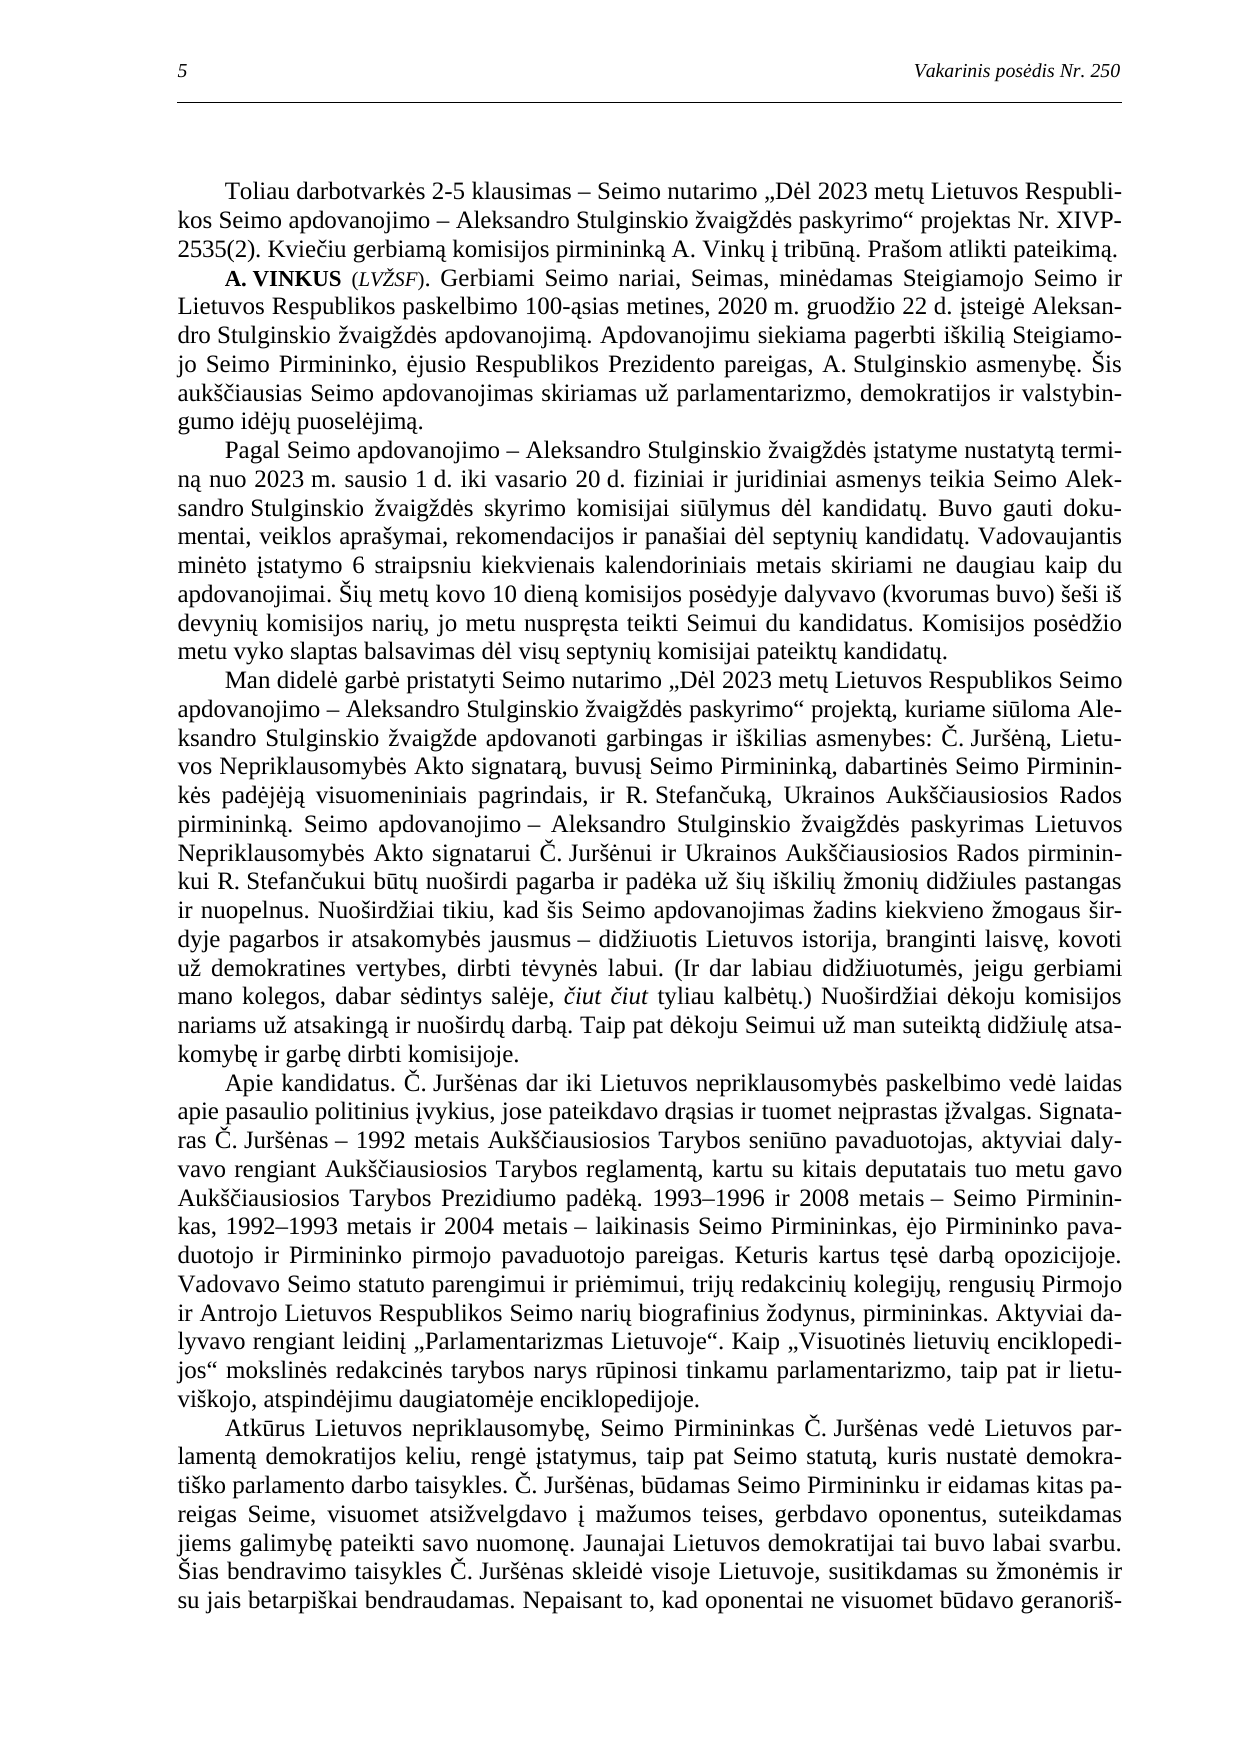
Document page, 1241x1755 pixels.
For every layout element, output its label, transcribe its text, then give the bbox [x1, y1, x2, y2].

text Pa­gal Sei­mo ap­do­va­no­ji­mo – Alek­san­dro Stul­gins­kio žvaigž­dės įsta­ty­me nu­sta­ty­tą ter­mi­ną nuo 2023 m. sau­sio 1 d. iki va­sa­rio 20 d. fi­zi­niai ir ju­ri­di­niai as­me­nys tei­kia Sei­mo Alek­san­dro Stul­gins­kio žvaigž­dės sky­ri­mo ko­mi­si­jai siū­ly­mus dėl kan­di­da­tų. Bu­vo gau­ti do­ku­men­tai, veik­los ap­ra­šy­mai, re­ko­men­da­ci­jos ir pa­na­šiai dėl sep­ty­nių kan­di­da­tų. Va­do­vau­jan­tis mi­nė­to įsta­ty­mo 6 straips­niu kiek­vie­nais ka­len­do­ri­niais me­tais ski­ria­mi ne dau­giau kaip du ap­do­va­no­ji­mai. Šių me­tų ko­vo 10 die­ną ko­mi­si­jos po­sė­dy­je da­ly­va­vo (kvo­ru­mas bu­vo) še­ši iš de­vy­nių ko­mi­si­jos na­rių, jo me­tu nu­spręs­ta teik­ti Sei­mui du kan­di­da­tus. Ko­mi­si­jos po­sė­džio me­tu vy­ko slap­tas bal­sa­vi­mas dėl vi­sų sep­ty­nių ko­mi­si­jai pa­teik­tų kan­di­da­tų. [177, 435, 1122, 665]
text Apie kan­di­da­tus. Č. Jur­šė­nas dar iki Lie­tu­vos ne­pri­klau­so­my­bės pa­skel­bi­mo ve­dė lai­das apie pa­sau­lio po­li­ti­nius įvy­kius, jo­se pa­teik­da­vo drą­sias ir tuo­met ne­įpras­tas įžval­gas. Sig­na­ta­ras Č. Jur­šė­nas – 1992 me­tais Aukš­čiau­sio­sios Ta­ry­bos se­niū­no pa­va­duo­to­jas, ak­ty­viai da­ly­va­vo ren­giant Aukš­čiau­sio­sios Ta­ry­bos reg­la­men­tą, kar­tu su ki­tais de­pu­ta­tais tuo me­tu ga­vo Aukš­čiau­sio­sios Ta­ry­bos Pre­zi­diu­mo pa­dė­ką. 1993–1996 ir 2008 me­tais – Sei­mo Pir­mi­nin­kas, 1992–1993 me­tais ir 2004 me­tais – lai­ki­na­sis Sei­mo Pir­mi­nin­kas, ėjo Pir­mi­nin­ko pa­va­duo­to­jo ir Pir­mi­nin­ko pir­mo­jo pa­va­duo­to­jo pa­rei­gas. Ke­tu­ris kar­tus tę­sė dar­bą opo­zi­ci­jo­je. Va­do­va­vo Sei­mo sta­tu­to pa­ren­gi­mui ir pri­ėmi­mui, tri­jų re­dak­ci­nių ko­le­gi­jų, ren­gu­sių Pir­mo­jo ir Ant­ro­jo Lie­tu­vos Res­pub­li­kos Sei­mo na­rių biog­ra­fi­nius žo­dy­nus, pir­mi­nin­kas. Ak­ty­viai da­ly­va­vo ren­giant lei­di­nį „Par­la­men­ta­riz­mas Lie­tu­vo­je“. Kaip „Vi­suo­ti­nės lie­tu­vių en­cik­lo­pe­di­jos“ moks­li­nės re­dak­ci­nės ta­ry­bos na­rys rū­pi­no­si tin­ka­mu par­la­men­ta­riz­mo, taip pat ir lie­tu­viš­ko­jo, at­spin­dė­ji­mu dau­gia­to­mė­je en­cik­lo­pe­di­jo­je. [177, 1068, 1122, 1413]
text Man di­de­lė gar­bė pri­sta­ty­ti Sei­mo nu­ta­ri­mo „Dėl 2023 me­tų Lie­tu­vos Res­pub­li­kos Sei­mo ap­do­va­no­ji­mo – Alek­san­dro Stul­gins­kio žvaigž­dės pa­sky­ri­mo“ pro­jek­tą, ku­ria­me siū­lo­ma Ale­­ksan­dro Stul­gins­kio žvaigž­de ap­do­va­no­ti gar­bin­gas ir iš­ki­lias as­me­ny­bes: Č. Jur­šė­ną, Lie­tu­vos Ne­pri­klau­so­my­bės Ak­to sig­na­ta­rą, bu­vu­sį Sei­mo Pir­mi­nin­ką, da­bar­ti­nės Sei­mo Pir­mi­nin­kės pa­dė­jė­ją vi­suo­me­ni­niais pa­grin­dais, ir R. Ste­fan­ču­ką, Uk­rai­nos Aukš­čiau­sio­sios Ra­dos pir­mi­nin­ką. Sei­mo ap­do­va­no­ji­mo – Alek­san­dro Stul­gins­kio žvaigž­dės pa­sky­ri­mas Lie­tu­vos Ne­pri­klau­so­my­bės Ak­to sig­na­ta­rui Č. Jur­šė­nui ir Uk­rai­nos Aukš­čiau­sio­sios Ra­dos pir­mi­nin­kui R. Ste­fan­ču­kui bū­tų nuo­šir­di pa­gar­ba ir pa­dė­ka už šių iš­ki­lių žmo­nių di­džiu­les pa­stan­gas ir nuo­pel­nus. Nuo­šir­džiai ti­kiu, kad šis Sei­mo ap­do­va­no­ji­mas ža­dins kiek­vie­no žmo­gaus šir­dy­je pa­gar­bos ir at­sa­ko­my­bės jaus­mus – di­džiuo­tis Lie­tu­vos is­to­ri­ja, bran­gin­ti lais­vę, ko­vo­ti už de­mo­kra­tines ver­ty­bes, dirb­ti tė­vy­nės la­bui. (Ir dar la­biau di­džiuo­tu­mės, jei­gu ger­bia­mi ma­no ko­le­gos, da­bar sė­din­tys sa­lė­je, čiut čiut ty­liau kal­bė­tų.) Nuo­šir­džiai dė­ko­ju ko­mi­si­jos na­riams už at­sa­kin­gą ir nuo­šir­dų dar­bą. Taip pat dė­ko­ju Sei­mui už man su­teik­tą di­džiu­lę at­sa­ko­my­bę ir gar­bę dirb­ti ko­mi­si­jo­je. [177, 665, 1122, 1068]
text To­liau dar­bo­tvarkės 2-5 klau­si­mas – Sei­mo nu­ta­ri­mo „Dėl 2023 me­tų Lie­tu­vos Res­pub­li­kos Sei­mo ap­do­va­no­ji­mo – Alek­san­dro Stul­gins­kio žvaigž­dės pa­sky­ri­mo“ pro­jek­tas Nr. XIVP-2535(2). Kvie­čiu ger­bia­mą ko­mi­si­jos pir­mi­nin­ką A. Vin­kų į tri­bū­ną. Pra­šom at­lik­ti pa­tei­ki­mą. [177, 176, 1122, 263]
text A. VINKUS (LVŽSF). Ger­bia­mi Sei­mo na­riai, Sei­mas, mi­nė­da­mas Stei­gia­mo­jo Sei­mo ir Lie­tu­vos Res­pub­li­kos pa­skel­bi­mo 100-ąsias me­ti­nes, 2020 m. gruo­džio 22 d. įstei­gė Alek­san­dro Stul­gins­kio žvaigž­dės ap­do­va­no­ji­mą. Ap­do­va­no­ji­mu sie­kia­ma pa­gerb­ti iš­ki­lią Stei­gia­mo­jo Sei­mo Pir­mi­nin­ko, ėju­sio Res­pub­li­kos Pre­zi­den­to pa­rei­gas, A. Stul­gins­kio as­me­ny­bę. Šis aukš­čiau­sias Sei­mo ap­do­va­no­ji­mas ski­ria­mas už par­la­men­ta­riz­mo, de­mo­kra­tijos ir vals­ty­bin­gu­mo idė­jų puo­se­lė­ji­mą. [177, 263, 1122, 435]
text At­kū­rus Lie­tu­vos ne­pri­klau­so­my­bę, Sei­mo Pir­mi­nin­kas Č. Jur­šė­nas ve­dė Lie­tu­vos par­lamen­tą de­mo­kra­tijos ke­liu, ren­gė įsta­ty­mus, taip pat Sei­mo sta­tu­tą, ku­ris nu­sta­tė de­mo­kra­tiško par­la­men­to dar­bo tai­syk­les. Č. Jur­šė­nas, bū­da­mas Sei­mo Pir­mi­nin­ku ir ei­da­mas ki­tas pa­rei­gas Sei­me, vi­suo­met at­si­žvelg­da­vo į ma­žu­mos tei­ses, gerb­da­vo opo­nen­tus, su­teik­da­mas jiems ga­li­my­bę pa­teik­ti sa­vo nuo­mo­nę. Jau­na­jai Lie­tu­vos de­mo­kra­tijai tai bu­vo la­bai svar­bu. Šias ben­dra­vi­mo tai­syk­les Č. Jur­šė­nas sklei­dė vi­so­je Lie­tu­vo­je, su­si­tik­da­mas su žmo­nė­mis ir su jais be­tar­piš­kai ben­drau­da­mas. Ne­pai­sant to, kad opo­nen­tai ne vi­suo­met bū­da­vo ge­ra­no­riš­ [177, 1413, 1122, 1614]
